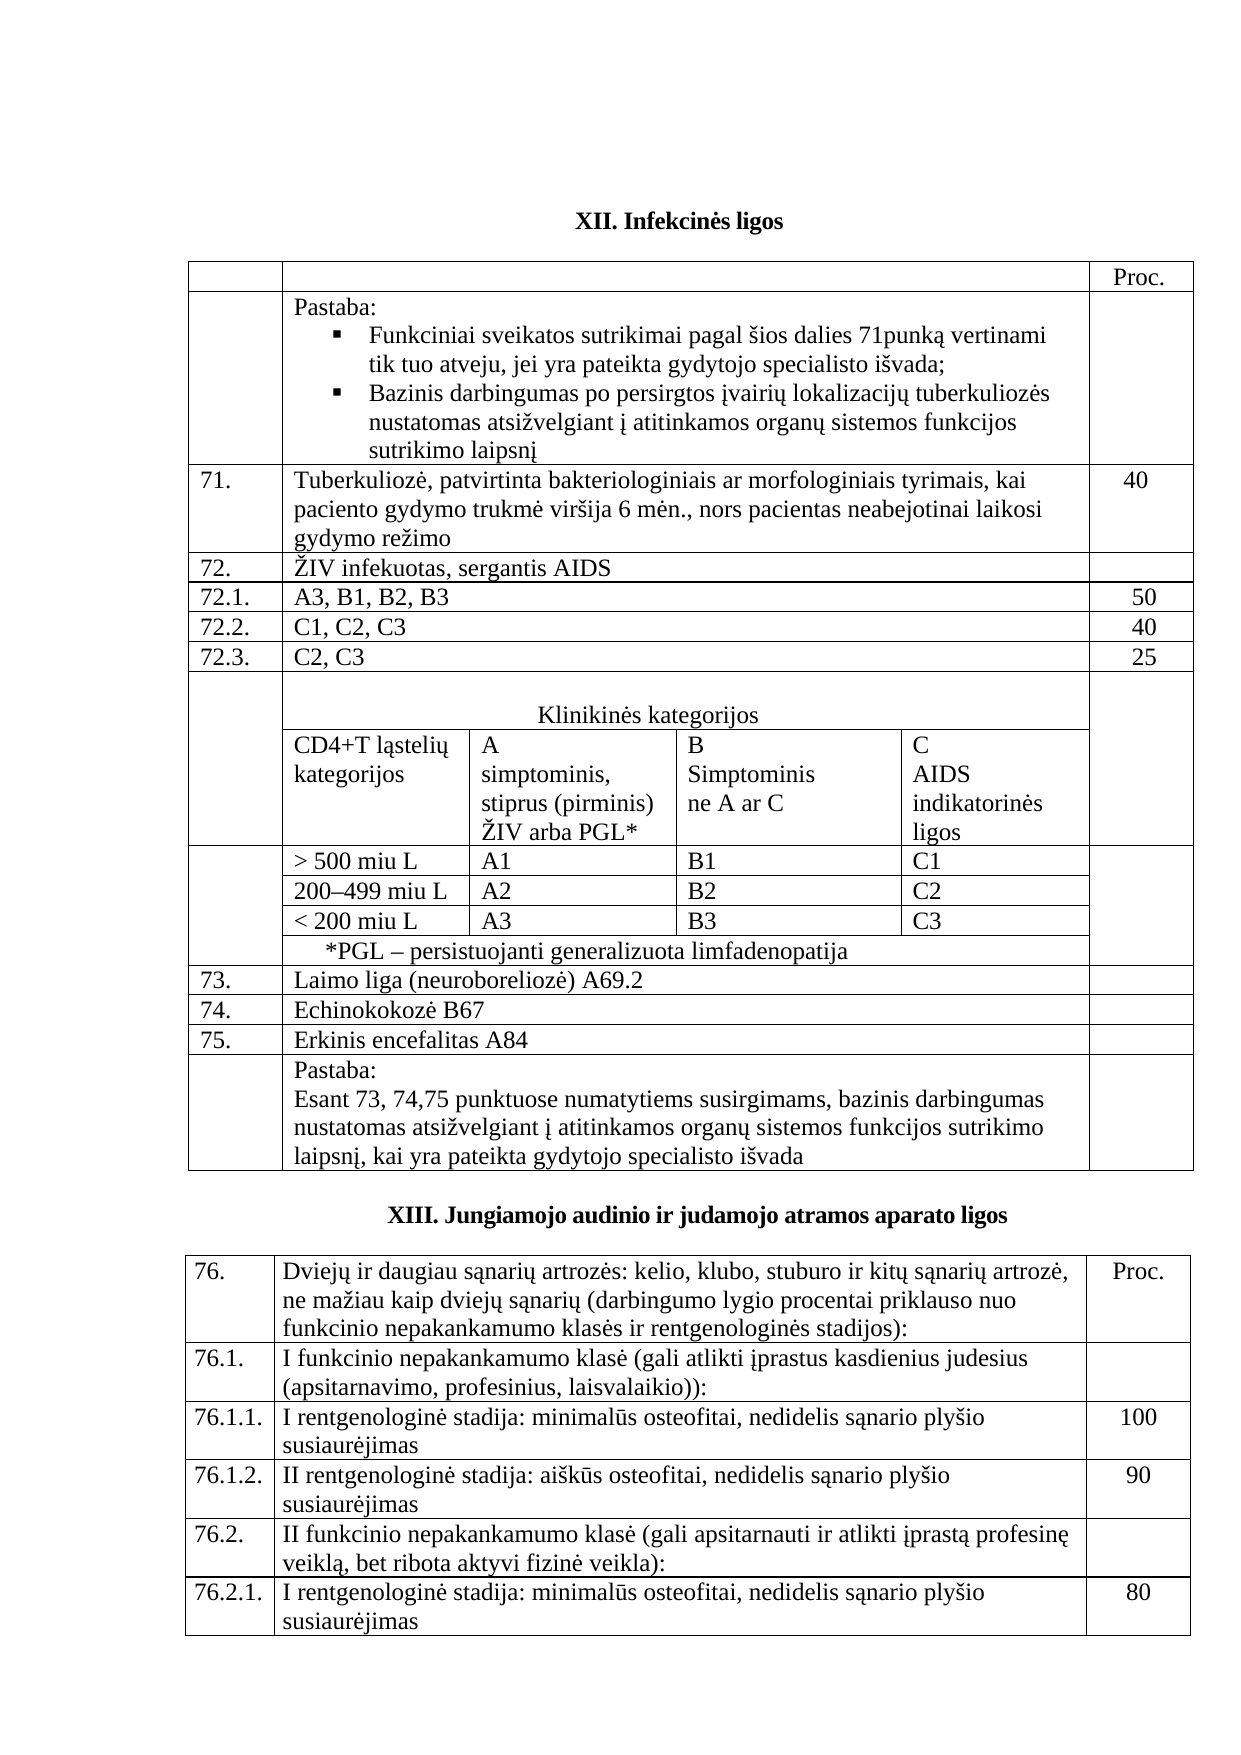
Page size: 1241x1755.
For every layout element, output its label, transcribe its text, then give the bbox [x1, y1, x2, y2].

table_cell I rentgenologinė stadija: minimalūs osteofitai, nedidelis sąnario plyšio susiaurėjimas [275, 1578, 1086, 1635]
table_cell [1090, 1025, 1193, 1054]
table_cell 72.2. [189, 612, 282, 641]
table_cell [189, 672, 282, 845]
table_cell 76.1. [186, 1343, 274, 1401]
table_cell Erkinis encefalitas A84 [283, 1025, 1089, 1054]
table_cell 80 [1087, 1578, 1190, 1635]
table_cell 25 [1090, 642, 1193, 671]
table_cell 75. [189, 1025, 282, 1054]
table_cell I rentgenologinė stadija: minimalūs osteofitai, nedidelis sąnario plyšio susiaurėjimas [275, 1402, 1086, 1459]
table_cell [1090, 553, 1193, 581]
table_cell II funkcinio nepakankamumo klasė (gali apsitarnauti ir atlikti įprastą profesinę veiklą, bet ribota aktyvi fizinė veikla): [275, 1519, 1086, 1576]
table_cell 76.1.1. [186, 1402, 274, 1459]
table_cell II rentgenologinė stadija: aiškūs osteofitai, nedidelis sąnario plyšio susiaurėjimas [275, 1460, 1086, 1518]
table_cell [189, 846, 282, 964]
table_cell [1087, 1519, 1190, 1576]
table_cell ŽIV infekuotas, sergantis AIDS [283, 553, 1089, 581]
table_cell 72. [189, 553, 282, 581]
table_cell 200–499 miu L [283, 876, 469, 905]
table_cell [189, 1055, 282, 1170]
table_cell [1090, 846, 1193, 964]
table_cell 74. [189, 995, 282, 1024]
table_cell A3, B1, B2, B3 [283, 583, 1089, 611]
table_cell CD4+T ląstelių kategorijos [283, 730, 469, 845]
table_cell [1090, 995, 1193, 1024]
table_cell B2 [677, 876, 901, 905]
table_cell A1 [470, 846, 676, 875]
table_cell Klinikinės kategorijos [283, 672, 1089, 729]
table_cell C3 [902, 906, 1089, 935]
table_cell A2 [470, 876, 676, 905]
table_cell [1090, 966, 1193, 994]
table_cell C1, C2, C3 [283, 612, 1089, 641]
table_header Dviejų ir daugiau sąnarių artrozės: kelio, klubo, stuburo ir kitų sąnarių artrozė, ne mažiau kaip dviejų sąnarių (darbingumo lygio procentai priklauso nuo funkcinio nepakankamumo klasės ir rentgenologinės stadijos): [275, 1256, 1086, 1342]
table_cell [1090, 672, 1193, 845]
table_cell 40 [1090, 612, 1193, 641]
text XIII. Jungiamojo audinio ir judamojo atramos aparato ligos [214, 1200, 1181, 1228]
table_cell C2, C3 [283, 642, 1089, 671]
table_cell B1 [677, 846, 901, 875]
table_cell C2 [902, 876, 1089, 905]
table_cell 73. [189, 966, 282, 994]
table_cell Tuberkuliozė, patvirtinta bakteriologiniais ar morfologiniais tyrimais, kai paciento gydymo trukmė viršija 6 mėn., nors pacientas neabejotinai laikosi gydymo režimo [283, 465, 1089, 552]
table_cell B Simptominis ne A ar C [677, 730, 901, 845]
table_cell 40 [1090, 465, 1193, 552]
table_cell Echinokokozė B67 [283, 995, 1089, 1024]
table_cell Pastaba: Esant 73, 74,75 punktuose numatytiems susirgimams, bazinis darbingumas nustatomas atsižvelgiant į atitinkamos organų sistemos funkcijos sutrikimo laipsnį, kai yra pateikta gydytojo specialisto išvada [283, 1055, 1089, 1170]
table_cell Pastaba:  Funkciniai sveikatos sutrikimai pagal šios dalies 71punką vertinami tik tuo atveju, jei yra pateikta gydytojo specialisto išvada;  Bazinis darbingumas po persirgtos įvairių lokalizacijų tuberkuliozės nustatomas atsižvelgiant į atitinkamos organų sistemos funkcijos sutrikimo laipsnį [283, 292, 1089, 464]
table_header 76. [186, 1256, 274, 1342]
table_cell A3 [470, 906, 676, 935]
table_cell 100 [1087, 1402, 1190, 1459]
table_cell 72.3. [189, 642, 282, 671]
table_cell > 500 miu L [283, 846, 469, 875]
table_cell [1090, 292, 1193, 464]
table_cell [1087, 1343, 1190, 1401]
text XII. Infekcinės ligos [177, 206, 1181, 235]
table_cell A simptominis, stiprus (pirminis) ŽIV arba PGL* [470, 730, 676, 845]
table_cell [189, 292, 282, 464]
table_cell < 200 miu L [283, 906, 469, 935]
table_cell C1 [902, 846, 1089, 875]
table_cell 90 [1087, 1460, 1190, 1518]
table_cell *PGL – persistuojanti generalizuota limfadenopatija [283, 936, 1089, 964]
table_cell Laimo liga (neuroboreliozė) A69.2 [283, 966, 1089, 994]
table_header [283, 262, 1089, 291]
table_cell 71. [189, 465, 282, 552]
table_cell I funkcinio nepakankamumo klasė (gali atlikti įprastus kasdienius judesius (apsitarnavimo, profesinius, laisvalaikio)): [275, 1343, 1086, 1401]
table_cell 76.2. [186, 1519, 274, 1576]
table_cell 72.1. [189, 583, 282, 611]
table_cell 50 [1090, 583, 1193, 611]
table_cell B3 [677, 906, 901, 935]
table_cell [1090, 1055, 1193, 1170]
table_header Proc. [1090, 262, 1193, 291]
table_cell 76.2.1. [186, 1578, 274, 1635]
table_header Proc. [1087, 1256, 1190, 1342]
table_header [189, 262, 282, 291]
table_cell 76.1.2. [186, 1460, 274, 1518]
table_cell C AIDS indikatorinės ligos [902, 730, 1089, 845]
